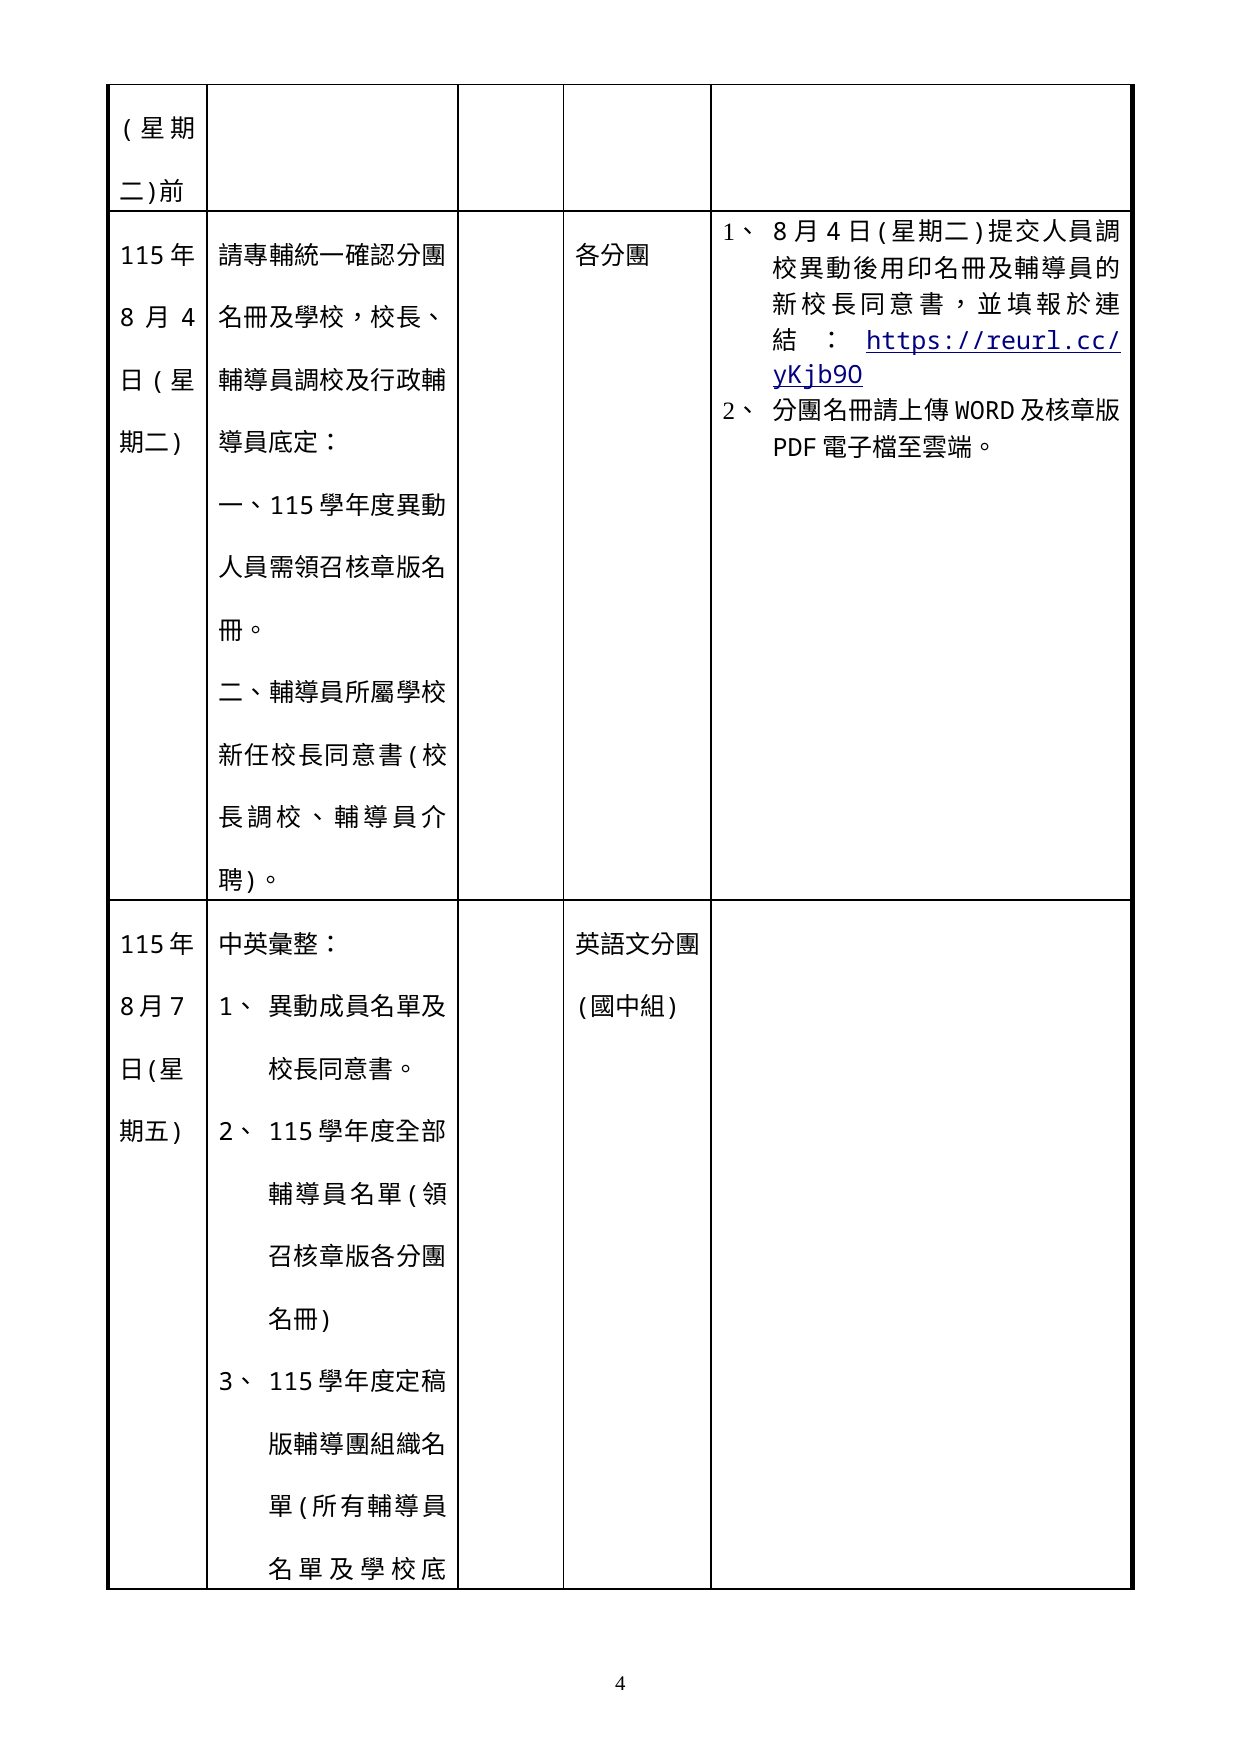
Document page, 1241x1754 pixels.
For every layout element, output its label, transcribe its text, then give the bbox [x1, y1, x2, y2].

table_cell 請專輔統一確認分團名冊及學校，校長、輔導員調校及行政輔導員底定： 一、115學年度異動人員需領召核章版名冊。 二、輔導員所屬學校新任校長同意書(校長調校、輔導員介聘)。 [208, 212, 457, 899]
table_cell [459, 212, 563, 899]
table_cell 各分團 [564, 212, 710, 899]
table_cell [712, 85, 1130, 210]
table_cell 英語文分團(國中組) [564, 901, 710, 1588]
table_cell - [459, 85, 563, 210]
table_cell 115年8月7日(星期五) [110, 901, 206, 1588]
table_cell 115年8月4日(星期二) [110, 212, 206, 899]
table_cell 8月4日(星期二)提交人員調校異動後用印名冊及輔導員的新校長同意書，並填報於連結：https://reurl.cc/yKjb9O 分團名冊請上傳WORD及核章版PDF電子檔至雲端。 [712, 212, 1130, 899]
table_cell [564, 85, 710, 210]
table_cell 中英彙整： 異動成員名單及校長同意書。 115學年度全部輔導員名單(領召核章版各分團名冊) 115學年度定稿版輔導團組織名單(所有輔導員名單及學校底定)。 [208, 901, 457, 1588]
table_cell [459, 901, 563, 1588]
table_cell [208, 85, 457, 210]
table_cell (星期二)前 [110, 85, 206, 210]
table_cell [712, 901, 1130, 1588]
